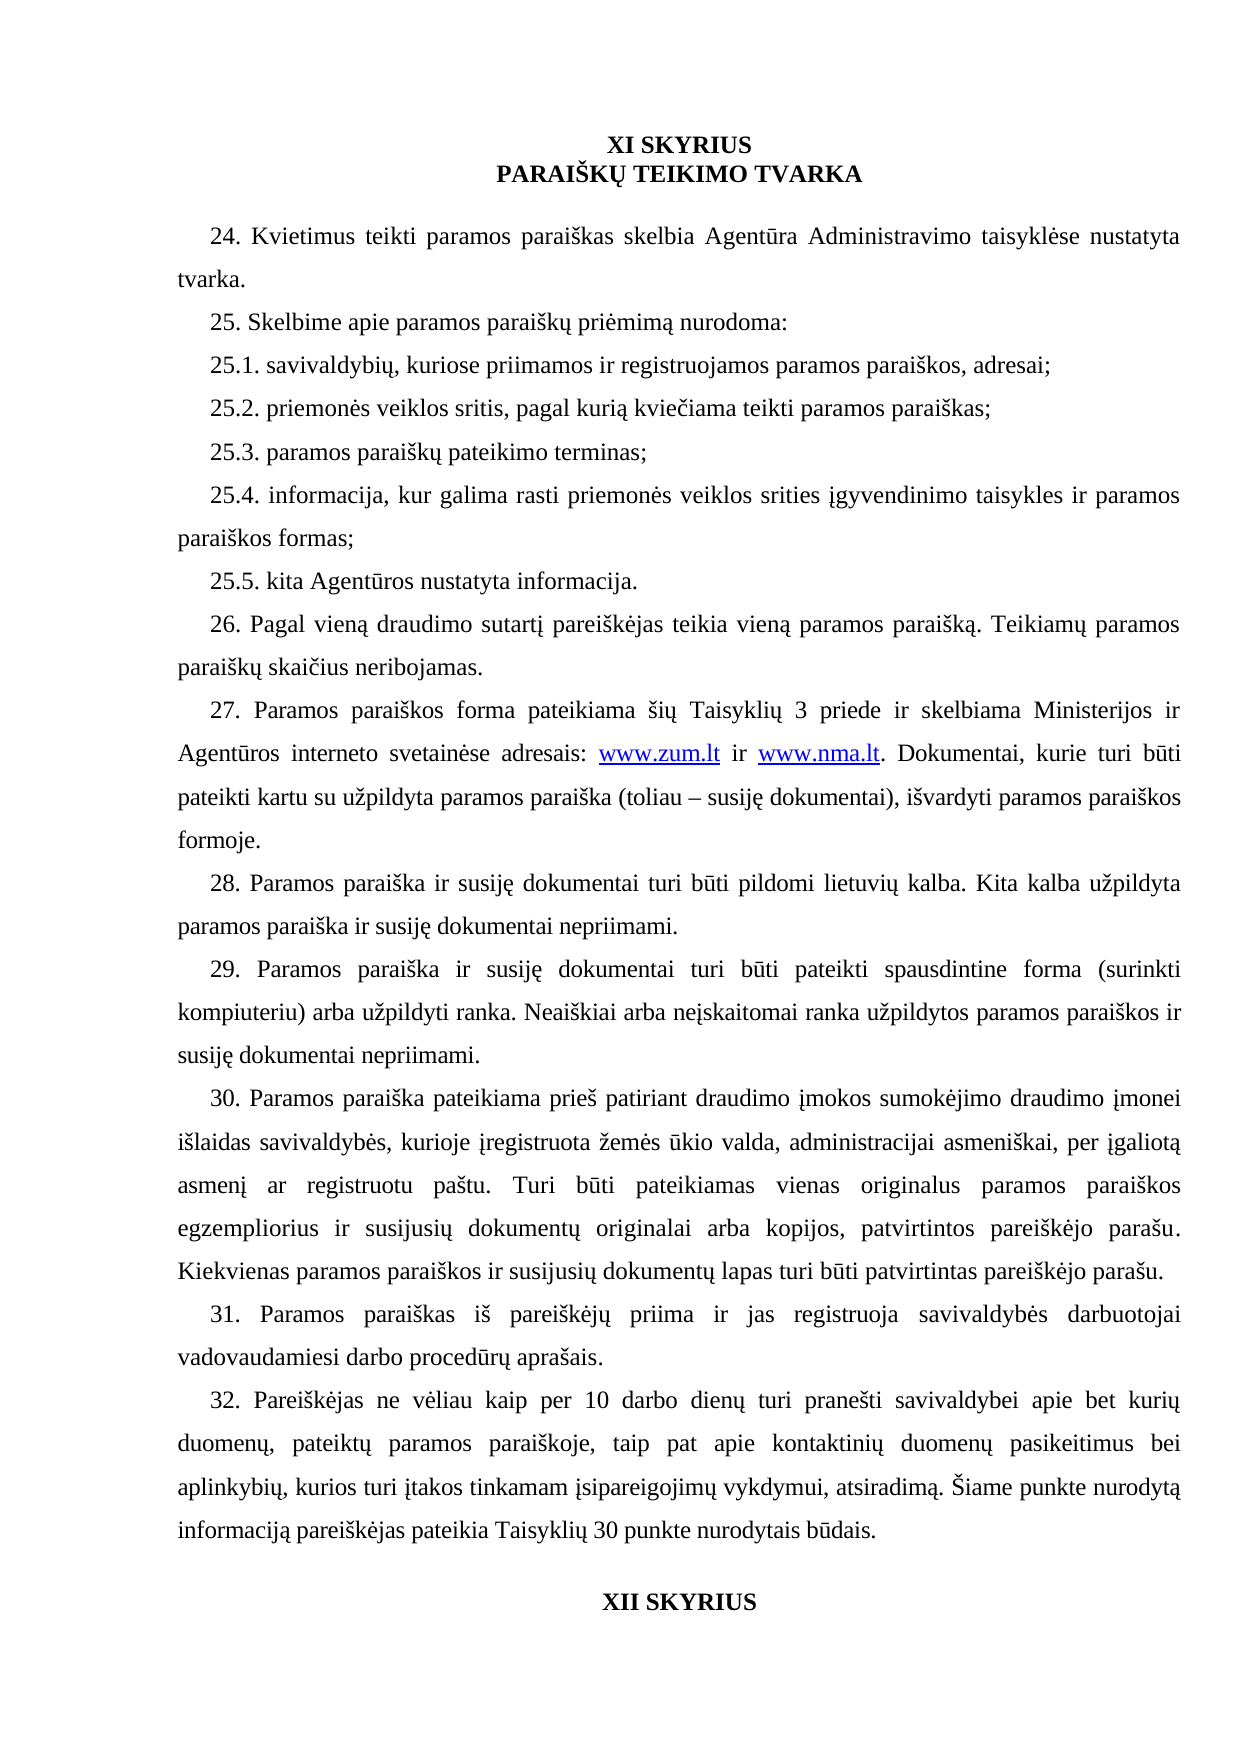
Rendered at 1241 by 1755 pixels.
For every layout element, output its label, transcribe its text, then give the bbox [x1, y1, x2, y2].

text XI SKYRIUS [177, 130, 1181, 159]
text 25. Skelbime apie paramos paraiškų priėmimą nurodoma: [177, 307, 1181, 336]
text 27. Paramos paraiškos forma pateikiama šių Taisyklių 3 priede ir skelbiama Ministerijos ir Agentūros interneto svetainėse adresais: www.zum.lt ir www.nma.lt. Dokumentai, kurie turi būti pateikti kartu su užpildyta paramos paraiška (toliau – susiję dokumentai), išvardyti paramos paraiškos formoje. [177, 695, 1181, 853]
text 28. Paramos paraiška ir susiję dokumentai turi būti pildomi lietuvių kalba. Kita kalba užpildyta paramos paraiška ir susiję dokumentai nepriimami. [177, 868, 1181, 940]
text 29. Paramos paraiška ir susiję dokumentai turi būti pateikti spausdintine forma (surinkti kompiuteriu) arba užpildyti ranka. Neaiškiai arba neįskaitomai ranka užpildytos paramos paraiškos ir susiję dokumentai nepriimami. [177, 954, 1181, 1069]
text 31. Paramos paraiškas iš pareiškėjų priima ir jas registruoja savivaldybės darbuotojai vadovaudamiesi darbo procedūrų aprašais. [177, 1299, 1181, 1371]
text 24. Kvietimus teikti paramos paraiškas skelbia Agentūra Administravimo taisyklėse nustatyta tvarka. [177, 221, 1181, 293]
text 32. Pareiškėjas ne vėliau kaip per 10 darbo dienų turi pranešti savivaldybei apie bet kurių duomenų, pateiktų paramos paraiškoje, taip pat apie kontaktinių duomenų pasikeitimus bei aplinkybių, kurios turi įtakos tinkamam įsipareigojimų vykdymui, atsiradimą. Šiame punkte nurodytą informaciją pareiškėjas pateikia Taisyklių 30 punkte nurodytais būdais. [177, 1385, 1181, 1543]
text 25.4. informacija, kur galima rasti priemonės veiklos srities įgyvendinimo taisykles ir paramos paraiškos formas; [177, 480, 1181, 552]
text 25.2. priemonės veiklos sritis, pagal kurią kviečiama teikti paramos paraiškas; [177, 393, 1181, 422]
text 25.1. savivaldybių, kuriose priimamos ir registruojamos paramos paraiškos, adresai; [177, 350, 1181, 379]
text XII SKYRIUS [177, 1587, 1181, 1615]
text ParaiškŲ TEIKIMO TVARKA [177, 159, 1181, 187]
text 30. Paramos paraiška pateikiama prieš patiriant draudimo įmokos sumokėjimo draudimo įmonei išlaidas savivaldybės, kurioje įregistruota žemės ūkio valda, administracijai asmeniškai, per įgaliotą asmenį ar registruotu paštu. Turi būti pateikiamas vienas originalus paramos paraiškos egzempliorius ir susijusių dokumentų originalai arba kopijos, patvirtintos pareiškėjo parašu. Kiekvienas paramos paraiškos ir susijusių dokumentų lapas turi būti patvirtintas pareiškėjo parašu. [177, 1083, 1181, 1285]
text 26. Pagal vieną draudimo sutartį pareiškėjas teikia vieną paramos paraišką. Teikiamų paramos paraiškų skaičius neribojamas. [177, 609, 1181, 681]
text 25.3. paramos paraiškų pateikimo terminas; [177, 437, 1181, 465]
text 25.5. kita Agentūros nustatyta informacija. [177, 566, 1181, 595]
